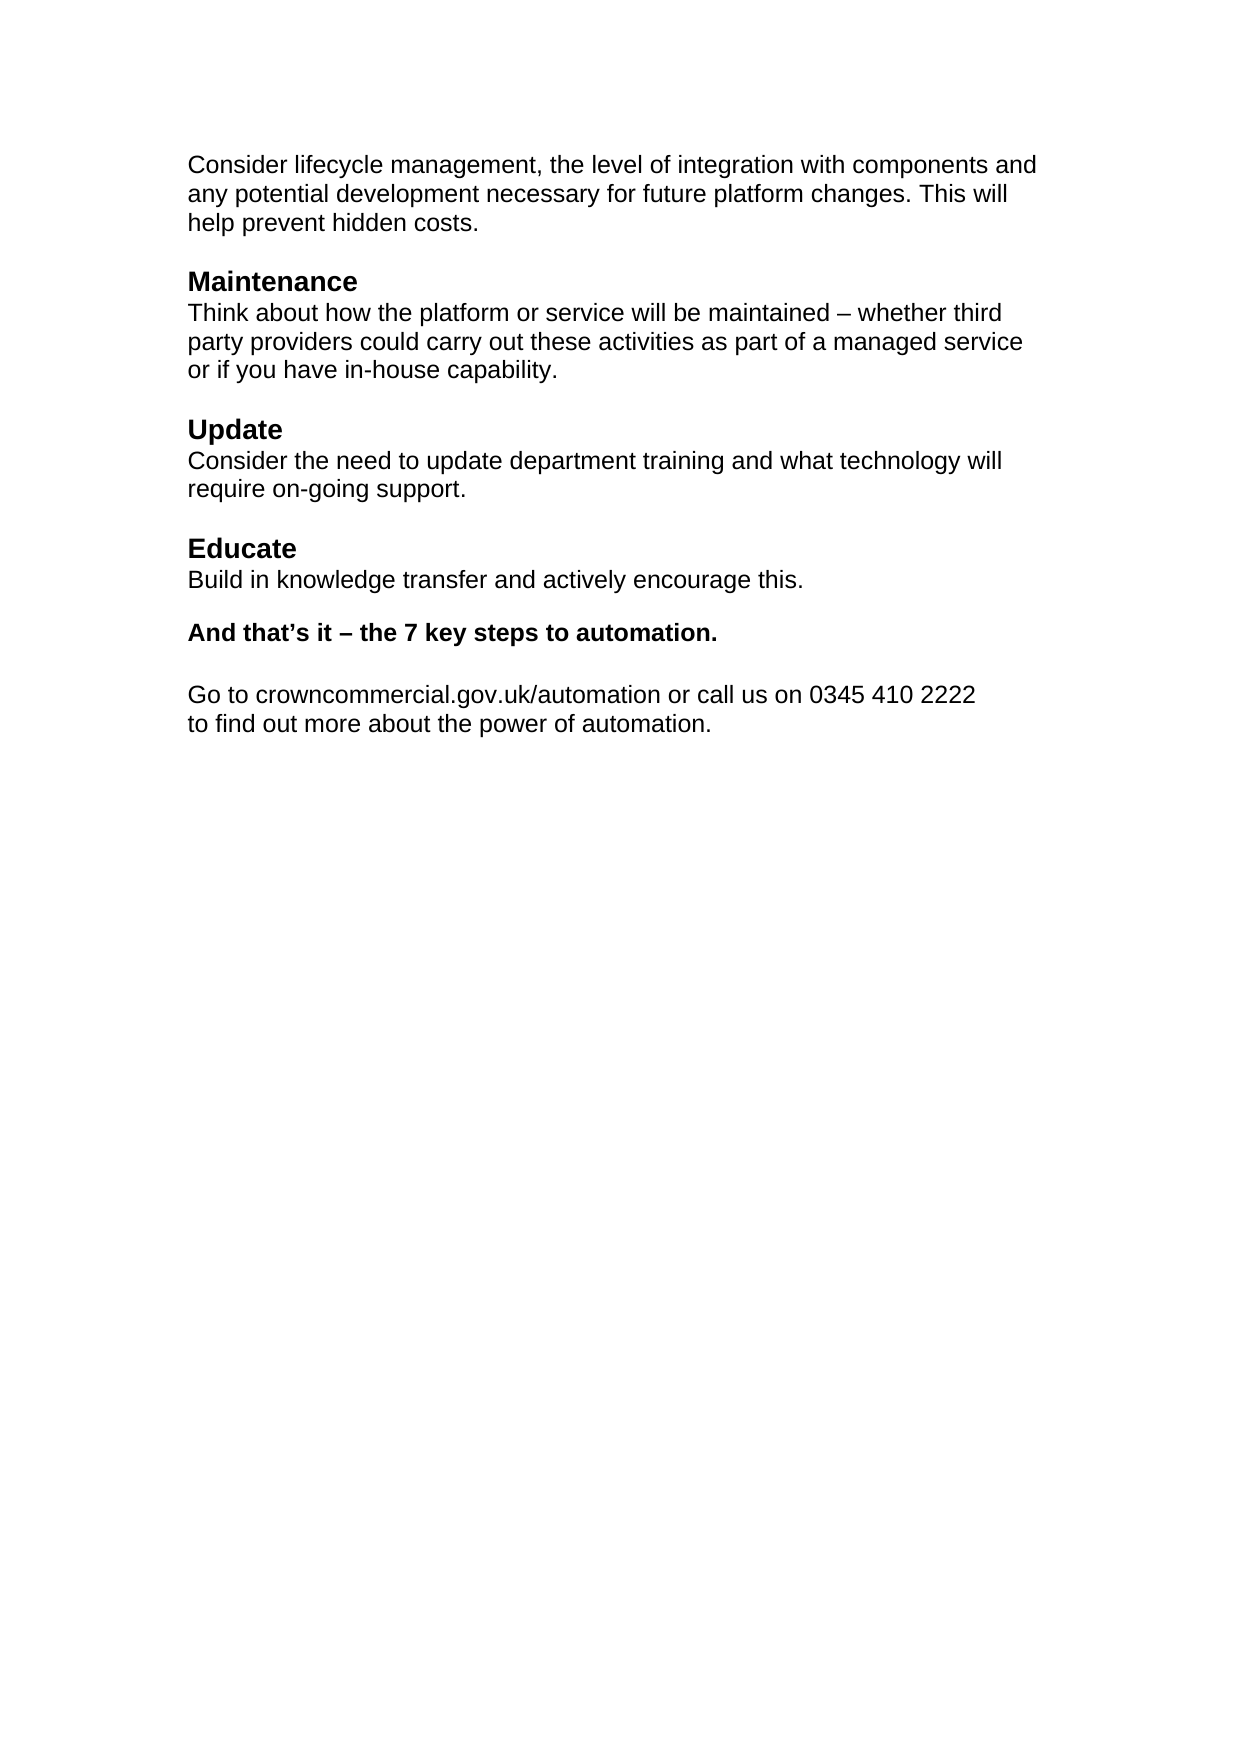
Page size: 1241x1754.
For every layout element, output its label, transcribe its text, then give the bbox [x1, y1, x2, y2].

subtitle And that’s it – the 7 key steps to automation. [187, 618, 1053, 647]
subtitle Educate [187, 532, 1053, 564]
text to find out more about the power of automation. [187, 709, 1053, 738]
text Consider lifecycle management, the level of integration with components and any potential development necessary for future platform changes. This will help prevent hidden costs. [187, 150, 1053, 236]
subtitle Maintenance [187, 265, 1053, 298]
text Go to crowncommercial.gov.uk/automation or call us on 0345 410 2222 [187, 680, 1053, 709]
text Build in knowledge transfer and actively encourage this. [187, 565, 1053, 593]
text Think about how the platform or service will be maintained – whether third party providers could carry out these activities as part of a managed service or if you have in-house capability. [187, 298, 1053, 384]
subtitle Update [187, 413, 1053, 445]
text Consider the need to update department training and what technology will require on-going support. [187, 446, 1053, 503]
